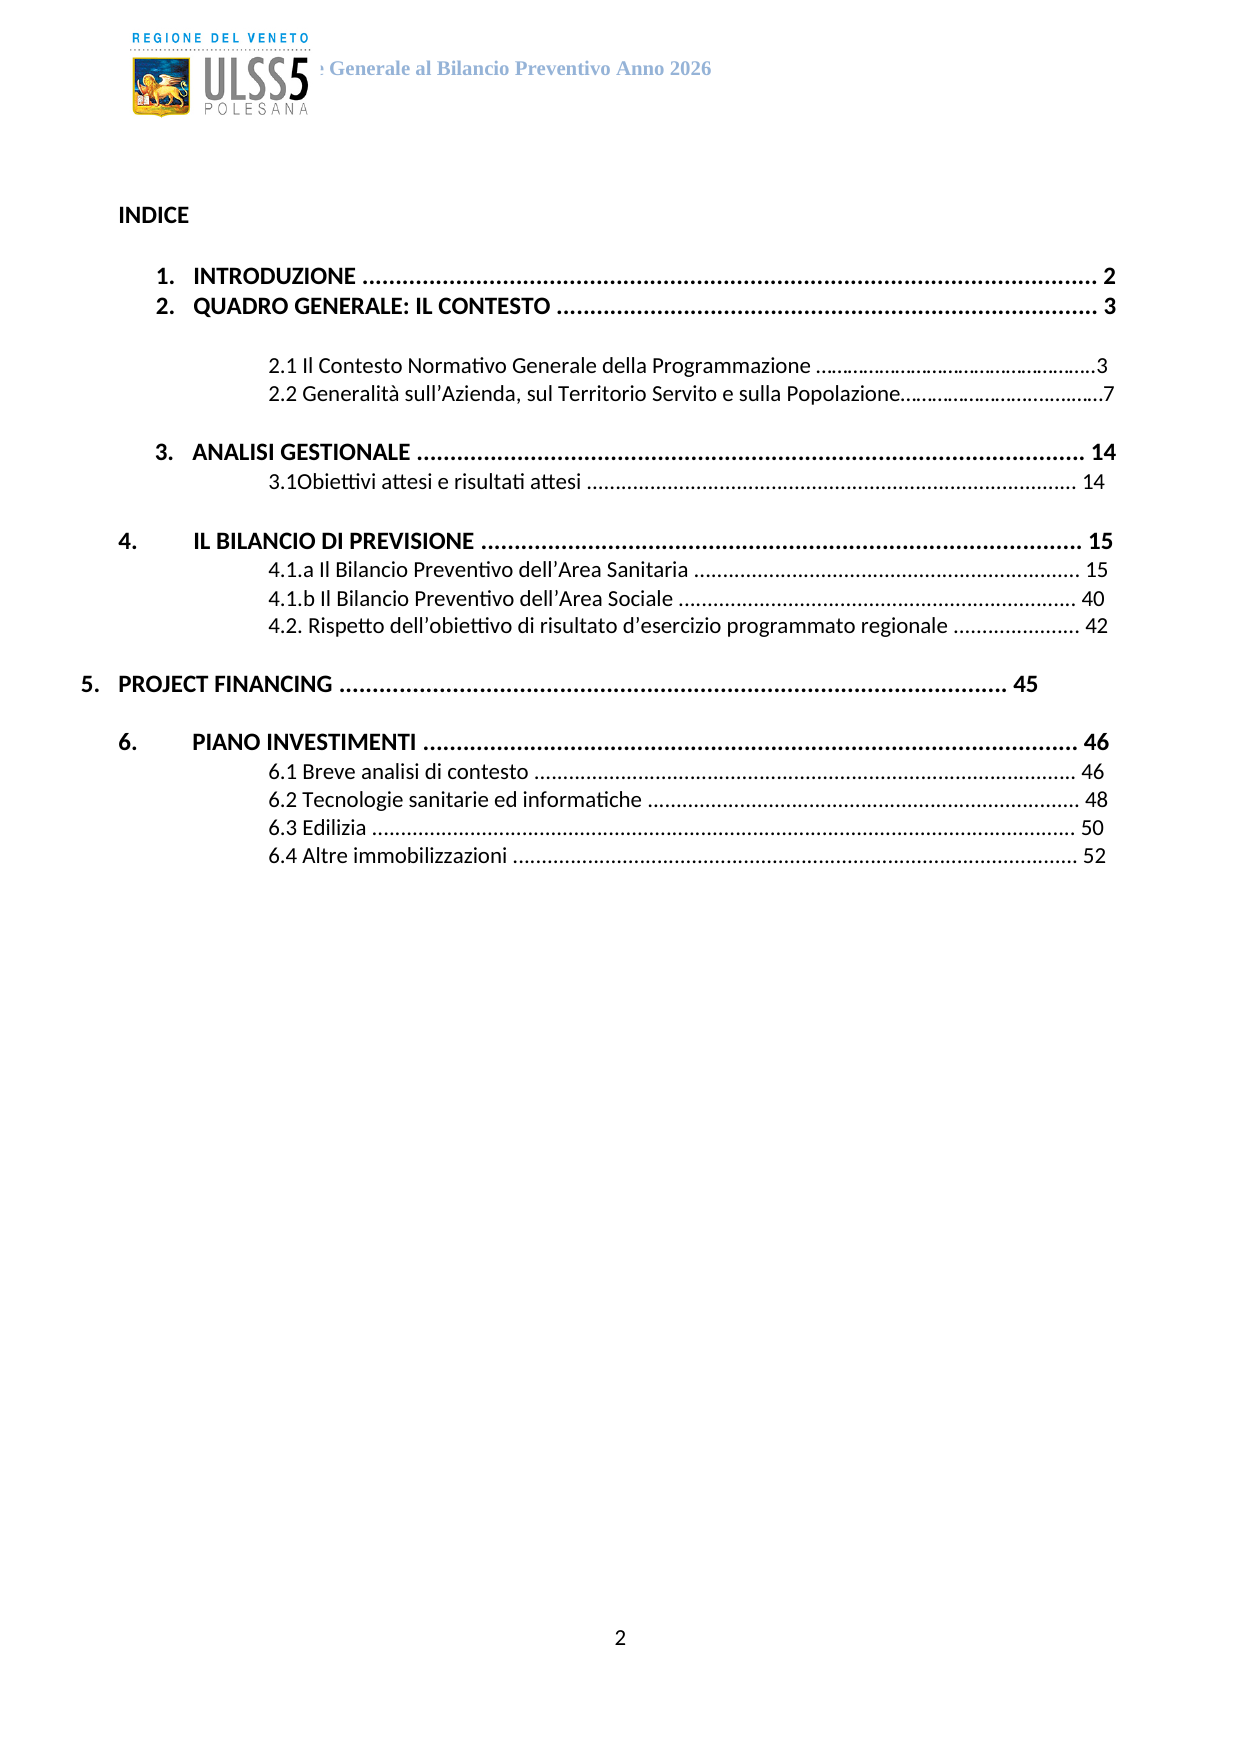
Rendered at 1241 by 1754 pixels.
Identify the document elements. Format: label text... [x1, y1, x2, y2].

list INTRODUZIONE .............................................................................................................. 2 [156, 260, 1122, 290]
text INDICE [118, 199, 1122, 229]
text 6.3 Edilizia .......................................................................................................................... 50 [193, 813, 1122, 841]
text 4.2. Rispetto dell’obiettivo di risultato d’esercizio programmato regionale ...................... 42 [193, 612, 1122, 640]
text 6.1 Breve analisi di contesto .............................................................................................. 46 [193, 757, 1122, 785]
text 6. PIANO INVESTIMENTI .................................................................................................. 46 [118, 726, 1122, 757]
text 2.1 Il Contesto Normativo Generale della Programmazione ……………………………………………..3 [193, 351, 1122, 379]
text 4.1.a Il Bilancio Preventivo dell’Area Sanitaria ................................................................... 15 [193, 556, 1122, 584]
text 2.2 Generalità sull’Azienda, sul Territorio Servito e sulla Popolazione……………………....….……7 [268, 379, 1122, 407]
list QUADRO GENERALE: IL CONTESTO ................................................................................. 3 [156, 290, 1122, 321]
text 6.2 Tecnologie sanitarie ed informatiche ........................................................................... 48 [193, 785, 1122, 813]
text 6.4 Altre immobilizzazioni .................................................................................................. 52 [193, 841, 1122, 869]
list ANALISI GESTIONALE .................................................................................................... 14 [154, 437, 1122, 467]
text 4.1.b Il Bilancio Preventivo dell’Area Sociale ..................................................................... 40 [193, 584, 1122, 612]
list PROJECT FINANCING .................................................................................................... 45 [81, 668, 1122, 698]
text 4. IL BILANCIO DI PREVISIONE .......................................................................................... 15 [118, 525, 1122, 556]
text 3.1Obiettivi attesi e risultati attesi ..................................................................................... 14 [193, 467, 1122, 495]
